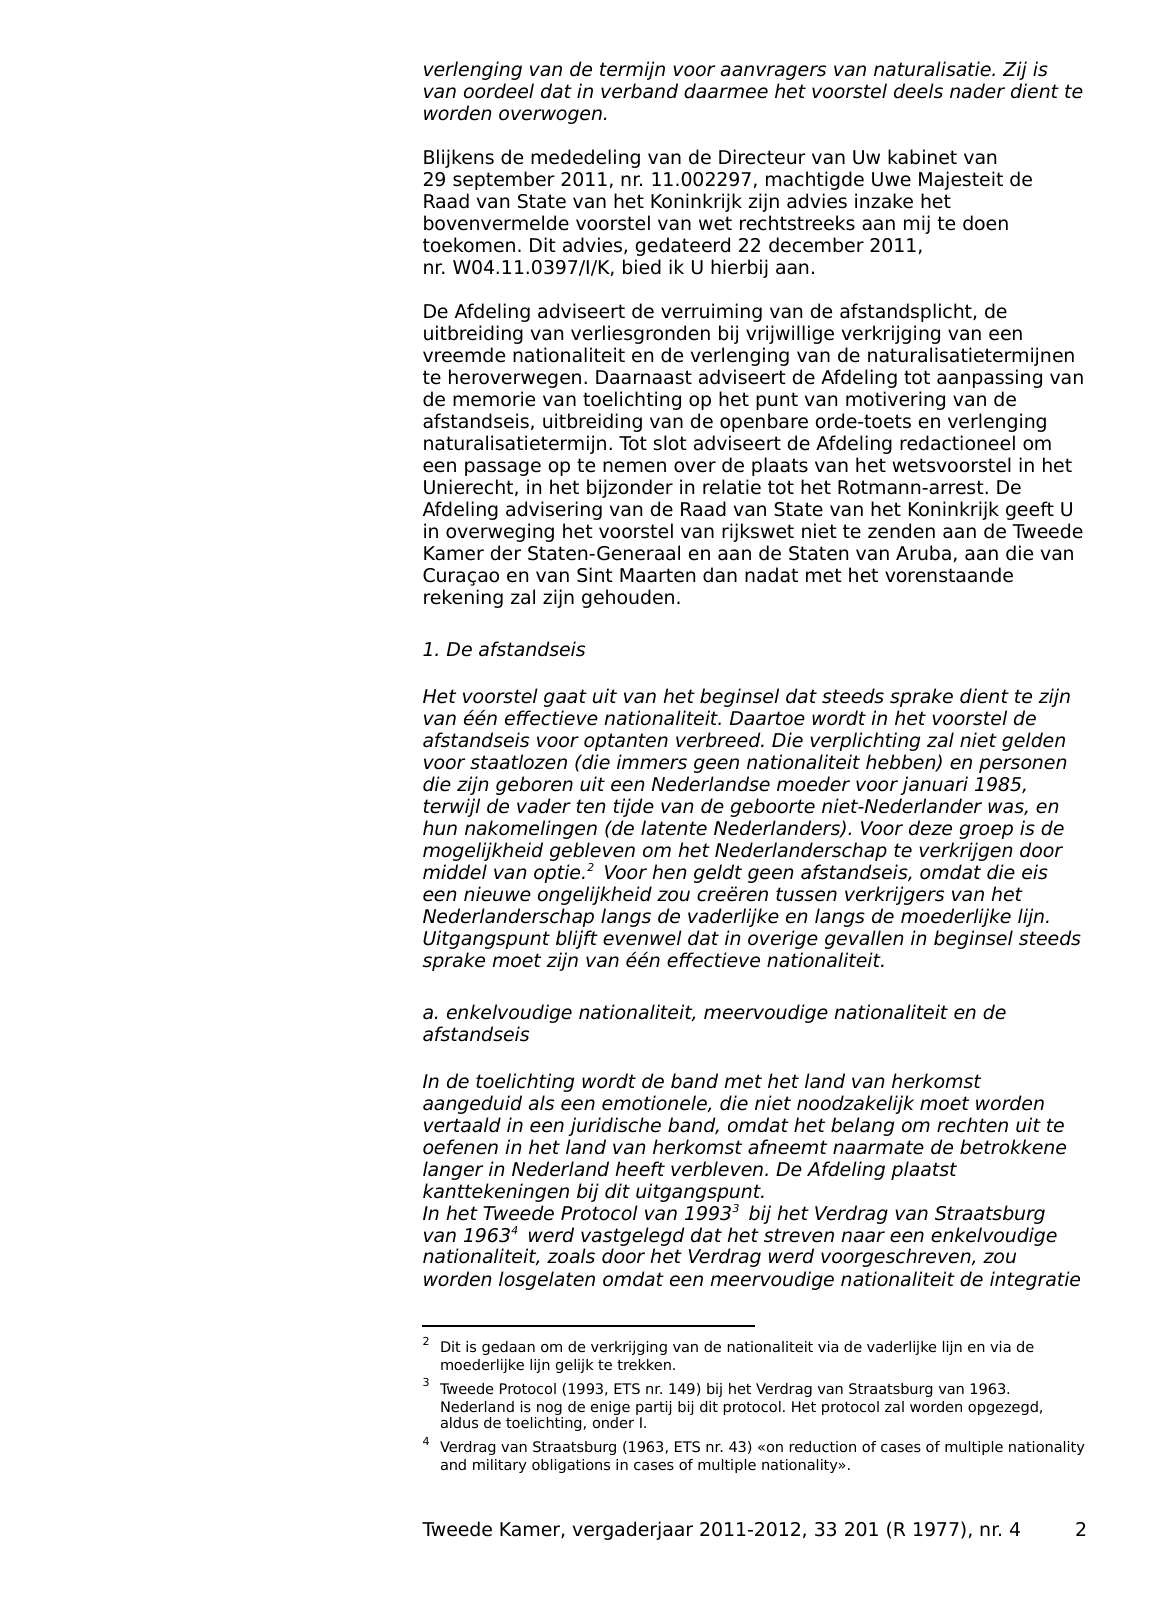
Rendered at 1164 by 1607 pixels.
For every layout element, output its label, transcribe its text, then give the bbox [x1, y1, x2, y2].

subtitle 1. De afstandseis [422, 639, 1087, 661]
text Dit is gedaan om de verkrijging van de nationaliteit via de vaderlijke lijn en via de moederlijke lijn gelijk te trekken. [422, 1335, 1087, 1374]
text Tweede Protocol (1993, ETS nr. 149) bij het Verdrag van Straatsburg van 1963. Nederland is nog de enige partij bij dit protocol. Het protocol zal worden opgezegd, aldus de toelichting, onder I. [422, 1377, 1087, 1432]
text Blijkens de mededeling van de Directeur van Uw kabinet van 29 september 2011, nr. 11.002297, machtigde Uwe Majesteit de Raad van State van het Koninkrijk zijn advies inzake het bovenvermelde voorstel van wet rechtstreeks aan mij te doen toekomen. Dit advies, gedateerd 22 december 2011, nr. W04.11.0397/I/K, bied ik U hierbij aan. [422, 147, 1087, 279]
text Verdrag van Straatsburg (1963, ETS nr. 43) «on reduction of cases of multiple nationality and military obligations in cases of multiple nationality». [422, 1435, 1087, 1474]
subtitle a. enkelvoudige nationaliteit, meervoudige nationaliteit en de afstandseis [422, 1002, 1087, 1046]
text De Afdeling adviseert de verruiming van de afstandsplicht, de uitbreiding van verliesgronden bij vrijwillige verkrijging van een vreemde nationaliteit en de verlenging van de naturalisatietermijnen te heroverwegen. Daarnaast adviseert de Afdeling tot aanpassing van de memorie van toelichting op het punt van motivering van de afstandseis, uitbreiding van de openbare orde-toets en verlenging naturalisatietermijn. Tot slot adviseert de Afdeling redactioneel om een passage op te nemen over de plaats van het wetsvoorstel in het Unierecht, in het bijzonder in relatie tot het Rotmann-arrest. De Afdeling advisering van de Raad van State van het Koninkrijk geeft U in overweging het voorstel van rijkswet niet te zenden aan de Tweede Kamer der Staten-Generaal en aan de Staten van Aruba, aan die van Curaçao en van Sint Maarten dan nadat met het vorenstaande rekening zal zijn gehouden. [422, 301, 1087, 609]
text verlenging van de termijn voor aanvragers van naturalisatie. Zij is van oordeel dat in verband daarmee het voorstel deels nader dient te worden overwogen. [422, 59, 1087, 125]
text In de toelichting wordt de band met het land van herkomst aangeduid als een emotionele, die niet noodzakelijk moet worden vertaald in een juridische band, omdat het belang om rechten uit te oefenen in het land van herkomst afneemt naarmate de betrokkene langer in Nederland heeft verbleven. De Afdeling plaatst kanttekeningen bij dit uitgangspunt. [422, 1071, 1087, 1202]
text Het voorstel gaat uit van het beginsel dat steeds sprake dient te zijn van één effectieve nationaliteit. Daartoe wordt in het voorstel de afstandseis voor optanten verbreed. Die verplichting zal niet gelden voor staatlozen (die immers geen nationaliteit hebben) en personen die zijn geboren uit een Nederlandse moeder voor januari 1985, terwijl de vader ten tijde van de geboorte niet-Nederlander was, en hun nakomelingen (de latente Nederlanders). Voor deze groep is de mogelijkheid gebleven om het Nederlanderschap te verkrijgen door middel van optie. Voor hen geldt geen afstandseis, omdat die eis een nieuwe ongelijkheid zou creëren tussen verkrijgers van het Nederlanderschap langs de vaderlijke en langs de moederlijke lijn. Uitgangspunt blijft evenwel dat in overige gevallen in beginsel steeds sprake moet zijn van één effectieve nationaliteit. [422, 686, 1087, 972]
text In het Tweede Protocol van 1993 bij het Verdrag van Straatsburg van 1963 werd vastgelegd dat het streven naar een enkelvoudige nationaliteit, zoals door het Verdrag werd voorgeschreven, zou worden losgelaten omdat een meervoudige nationaliteit de integratie [422, 1202, 1087, 1290]
